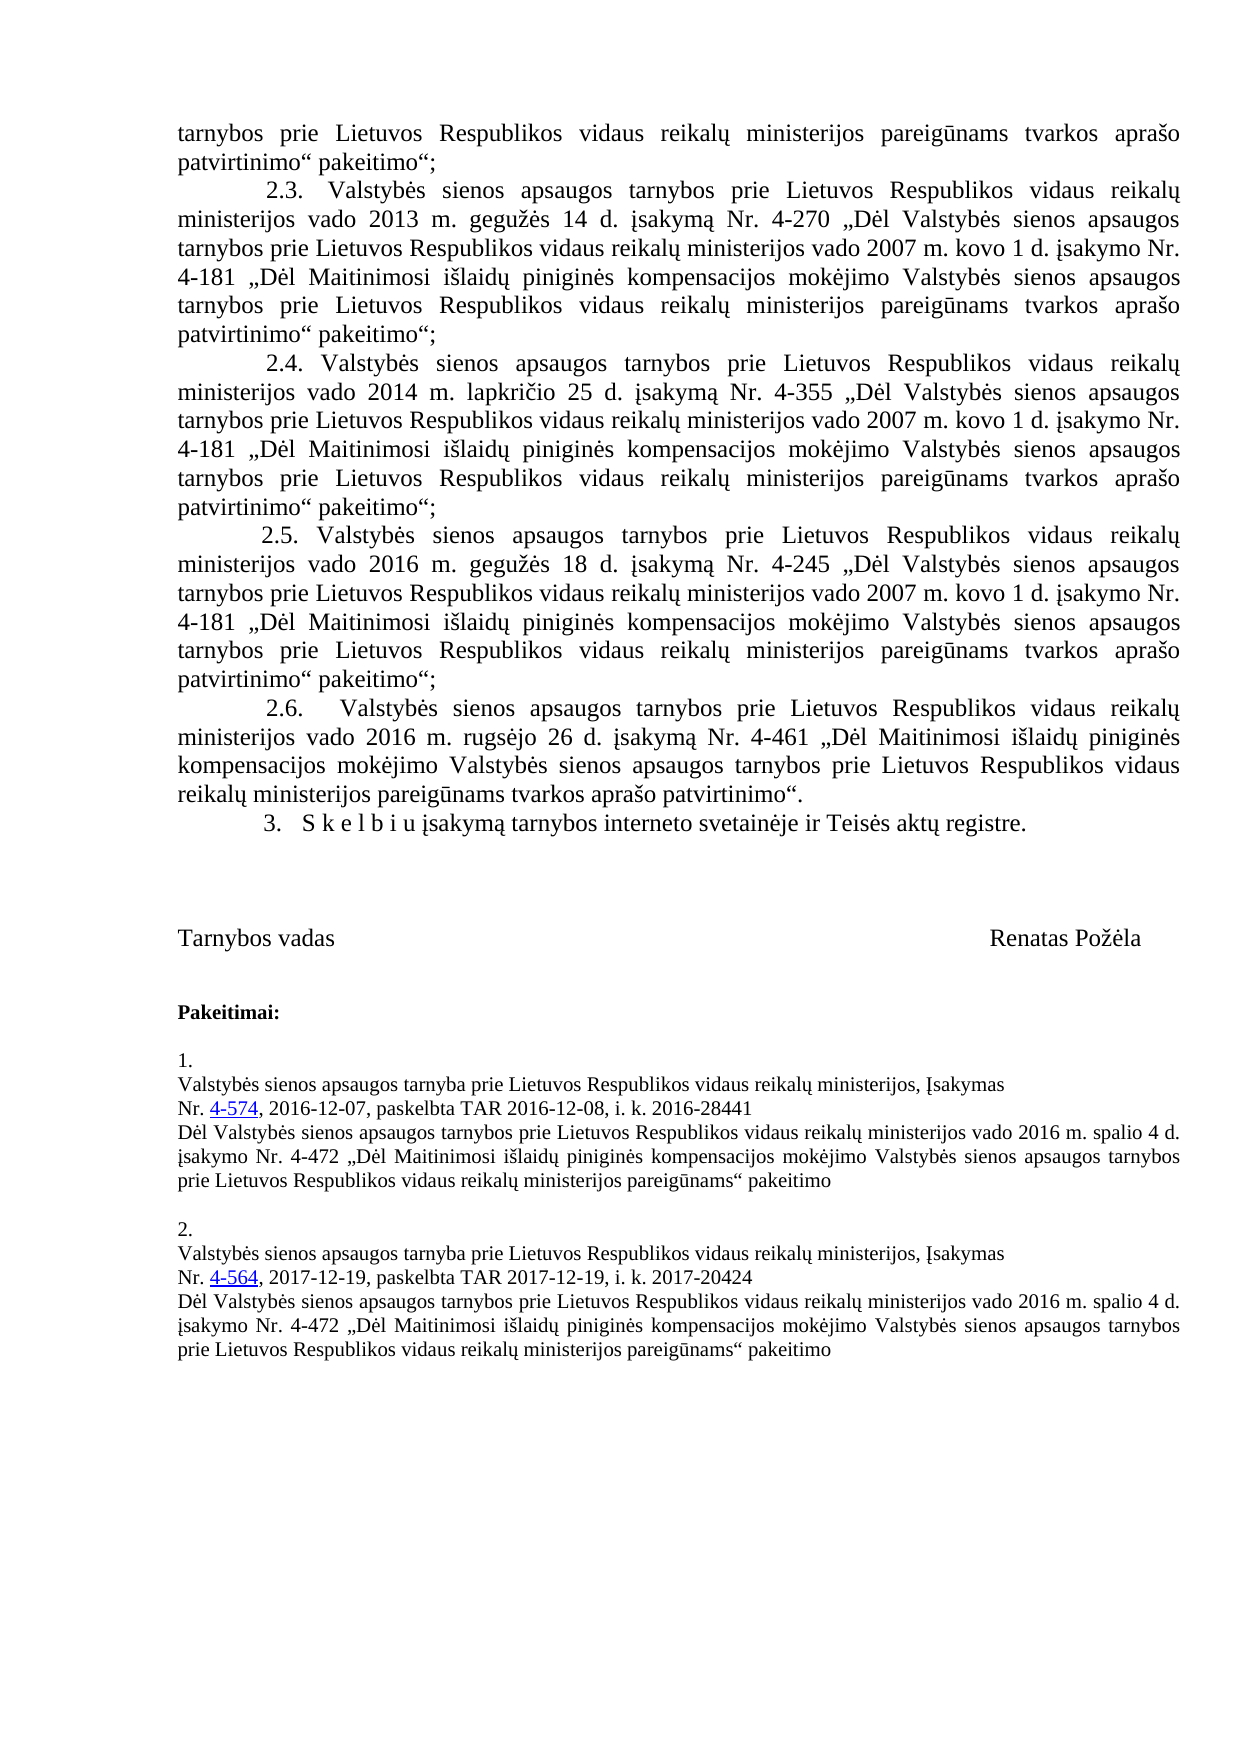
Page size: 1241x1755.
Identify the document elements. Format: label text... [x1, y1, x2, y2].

text Dėl Valstybės sienos apsaugos tarnybos prie Lietuvos Respublikos vidaus reikalų ministerijos vado 2016 m. spalio 4 d. įsakymo Nr. 4-472 „Dėl Maitinimosi išlaidų piniginės kompensacijos mokėjimo Valstybės sienos apsaugos tarnybos prie Lietuvos Respublikos vidaus reikalų ministerijos pareigūnams“ pakeitimo [177, 1120, 1181, 1192]
text Tarnybos vadas Renatas Požėla [177, 923, 1181, 952]
text 2.6. Valstybės sienos apsaugos tarnybos prie Lietuvos Respublikos vidaus reikalų ministerijos vado 2016 m. rugsėjo 26 d. įsakymą Nr. 4-461 „Dėl Maitinimosi išlaidų piniginės kompensacijos mokėjimo Valstybės sienos apsaugos tarnybos prie Lietuvos Respublikos vidaus reikalų ministerijos pareigūnams tvarkos aprašo patvirtinimo“. [177, 693, 1181, 808]
text tarnybos prie Lietuvos Respublikos vidaus reikalų ministerijos pareigūnams tvarkos aprašo patvirtinimo“ pakeitimo“; [177, 118, 1181, 176]
text 3. S k e l b i u įsakymą tarnybos interneto svetainėje ir Teisės aktų registre. [177, 808, 1181, 837]
text Valstybės sienos apsaugos tarnyba prie Lietuvos Respublikos vidaus reikalų ministerijos, Įsakymas [177, 1072, 1181, 1096]
text Nr. 4-564, 2017-12-19, paskelbta TAR 2017-12-19, i. k. 2017-20424 [177, 1265, 1181, 1289]
text 2.4. Valstybės sienos apsaugos tarnybos prie Lietuvos Respublikos vidaus reikalų ministerijos vado 2014 m. lapkričio 25 d. įsakymą Nr. 4-355 „Dėl Valstybės sienos apsaugos tarnybos prie Lietuvos Respublikos vidaus reikalų ministerijos vado 2007 m. kovo 1 d. įsakymo Nr. 4-181 „Dėl Maitinimosi išlaidų piniginės kompensacijos mokėjimo Valstybės sienos apsaugos tarnybos prie Lietuvos Respublikos vidaus reikalų ministerijos pareigūnams tvarkos aprašo patvirtinimo“ pakeitimo“; [177, 348, 1181, 521]
text 2.3. Valstybės sienos apsaugos tarnybos prie Lietuvos Respublikos vidaus reikalų ministerijos vado 2013 m. gegužės 14 d. įsakymą Nr. 4-270 „Dėl Valstybės sienos apsaugos tarnybos prie Lietuvos Respublikos vidaus reikalų ministerijos vado 2007 m. kovo 1 d. įsakymo Nr. 4-181 „Dėl Maitinimosi išlaidų piniginės kompensacijos mokėjimo Valstybės sienos apsaugos tarnybos prie Lietuvos Respublikos vidaus reikalų ministerijos pareigūnams tvarkos aprašo patvirtinimo“ pakeitimo“; [177, 176, 1181, 348]
text 1. [177, 1048, 1181, 1072]
text 2. [177, 1217, 1181, 1241]
text Pakeitimai: [177, 1000, 1181, 1024]
text Dėl Valstybės sienos apsaugos tarnybos prie Lietuvos Respublikos vidaus reikalų ministerijos vado 2016 m. spalio 4 d. įsakymo Nr. 4-472 „Dėl Maitinimosi išlaidų piniginės kompensacijos mokėjimo Valstybės sienos apsaugos tarnybos prie Lietuvos Respublikos vidaus reikalų ministerijos pareigūnams“ pakeitimo [177, 1289, 1181, 1361]
text 2.5. Valstybės sienos apsaugos tarnybos prie Lietuvos Respublikos vidaus reikalų ministerijos vado 2016 m. gegužės 18 d. įsakymą Nr. 4-245 „Dėl Valstybės sienos apsaugos tarnybos prie Lietuvos Respublikos vidaus reikalų ministerijos vado 2007 m. kovo 1 d. įsakymo Nr. 4-181 „Dėl Maitinimosi išlaidų piniginės kompensacijos mokėjimo Valstybės sienos apsaugos tarnybos prie Lietuvos Respublikos vidaus reikalų ministerijos pareigūnams tvarkos aprašo patvirtinimo“ pakeitimo“; [177, 521, 1181, 693]
text Nr. 4-574, 2016-12-07, paskelbta TAR 2016-12-08, i. k. 2016-28441 [177, 1096, 1181, 1120]
text Valstybės sienos apsaugos tarnyba prie Lietuvos Respublikos vidaus reikalų ministerijos, Įsakymas [177, 1241, 1181, 1265]
